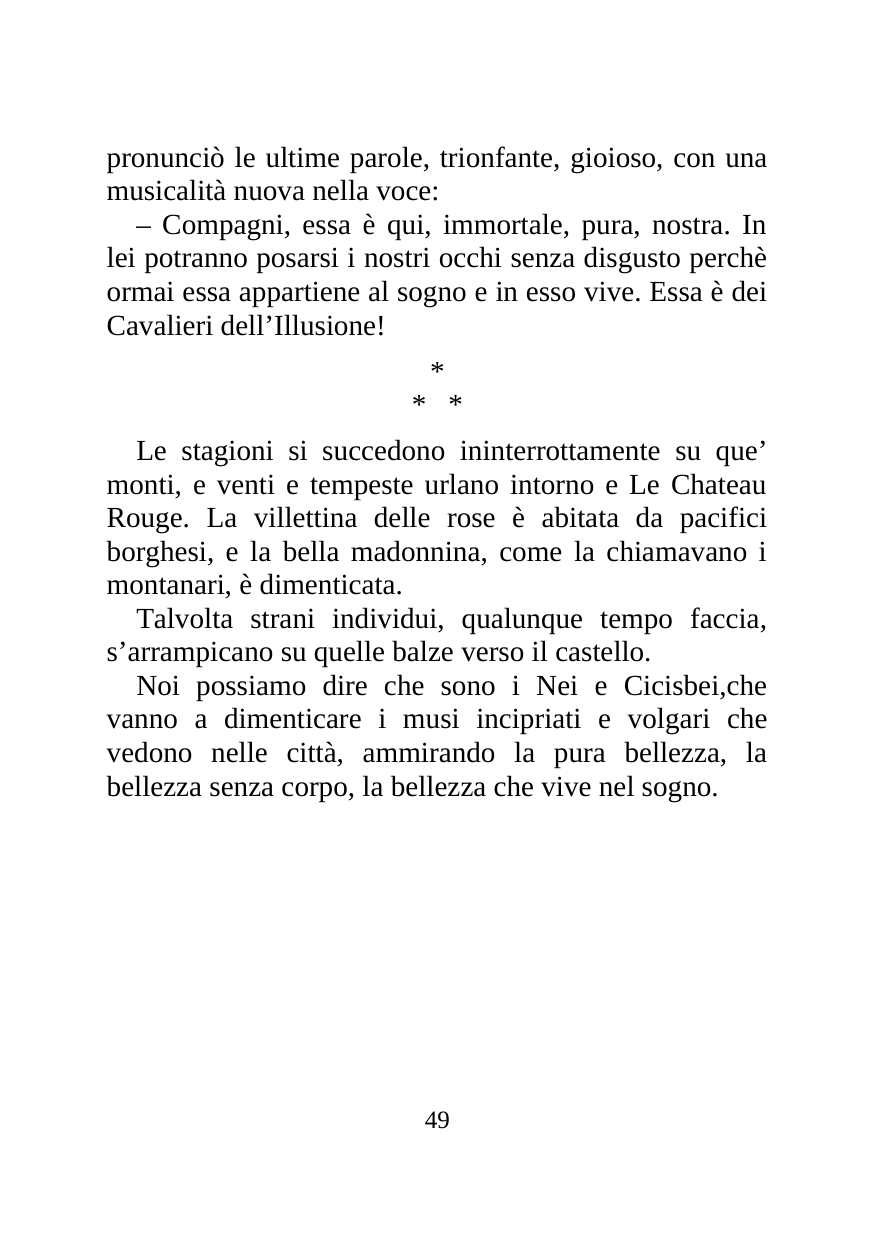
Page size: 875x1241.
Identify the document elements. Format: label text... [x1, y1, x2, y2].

text pronunciò le ultime parole, trionfante, gioioso, con una musicalità nuova nella voce: [106, 140, 768, 207]
text * * * [106, 354, 768, 421]
text Talvolta strani individui, qualunque tempo faccia, s’arrampicano su quelle balze verso il castello. [106, 601, 768, 668]
text Le stagioni si succedono ininterrottamente su que’ monti, e venti e tempeste urlano intorno e Le Chateau Rouge. La villettina delle rose è abitata da pacifici borghesi, e la bella madonnina, come la chiamavano i montanari, è dimenticata. [106, 433, 768, 601]
text – Compagni, essa è qui, immortale, pura, nostra. In lei potranno posarsi i nostri occhi senza disgusto perchè ormai essa appartiene al sogno e in esso vive. Essa è dei Cavalieri dell’Illusione! [106, 207, 768, 341]
text Noi possiamo dire che sono i Nei e Cicisbei,che vanno a dimenticare i musi incipriati e volgari che vedono nelle città, ammirando la pura bellezza, la bellezza senza corpo, la bellezza che vive nel sogno. [106, 668, 768, 802]
